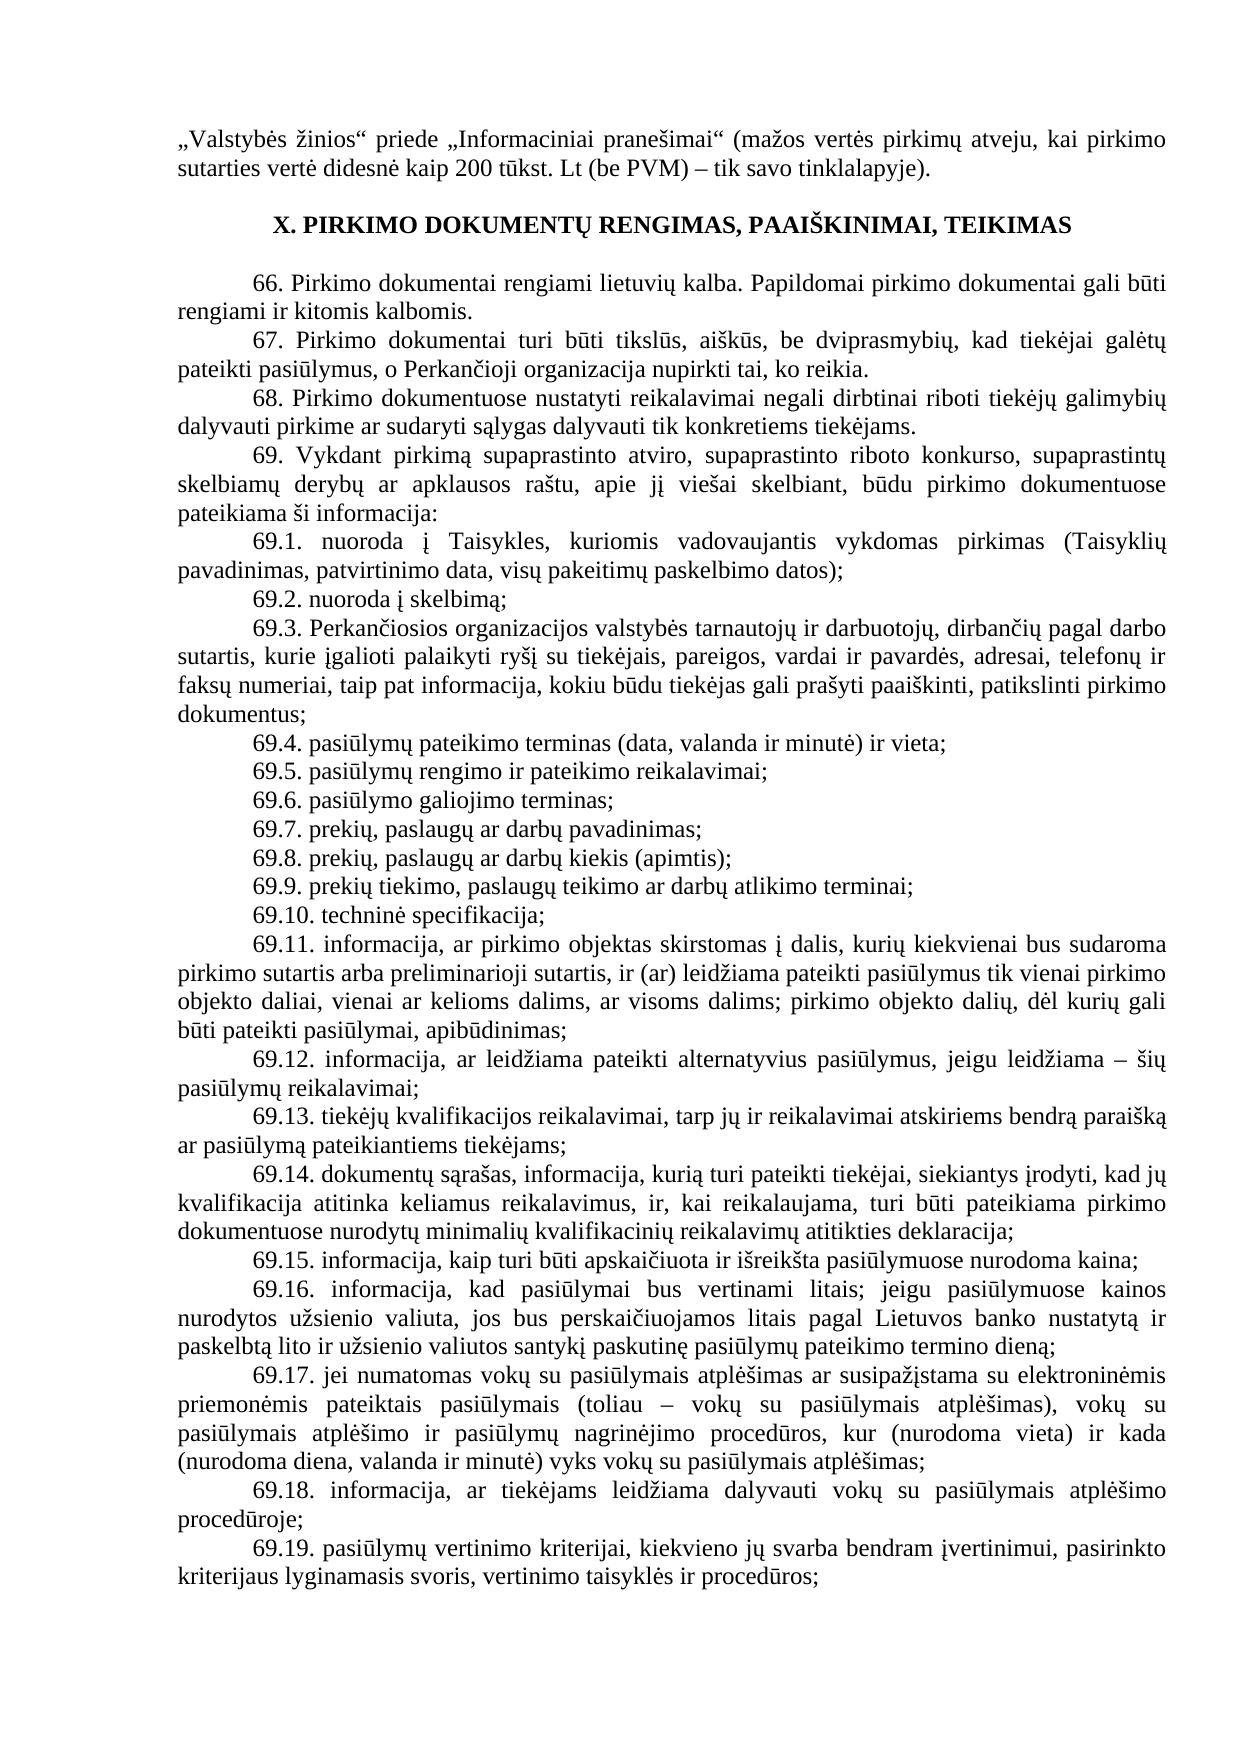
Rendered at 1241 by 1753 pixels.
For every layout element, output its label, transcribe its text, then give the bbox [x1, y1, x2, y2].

text 69.2. nuoroda į skelbimą; [177, 584, 1167, 613]
text 69.13. tiekėjų kvalifikacijos reikalavimai, tarp jų ir reikalavimai atskiriems bendrą paraišką ar pasiūlymą pateikiantiems tiekėjams; [177, 1101, 1167, 1159]
text 69.18. informacija, ar tiekėjams leidžiama dalyvauti vokų su pasiūlymais atplėšimo procedūroje; [177, 1475, 1167, 1533]
text 69.17. jei numatomas vokų su pasiūlymais atplėšimas ar susipažįstama su elektroninėmis priemonėmis pateiktais pasiūlymais (toliau – vokų su pasiūlymais atplėšimas), vokų su pasiūlymais atplėšimo ir pasiūlymų nagrinėjimo procedūros, kur (nurodoma vieta) ir kada (nurodoma diena, valanda ir minutė) vyks vokų su pasiūlymais atplėšimas; [177, 1360, 1167, 1475]
text 69.7. prekių, paslaugų ar darbų pavadinimas; [177, 814, 1167, 843]
text 69.10. techninė specifikacija; [177, 900, 1167, 929]
text „Valstybės žinios“ priede „Informaciniai pranešimai“ (mažos vertės pirkimų atveju, kai pirkimo sutarties vertė didesnė kaip 200 tūkst. Lt (be PVM) – tik savo tinklalapyje). [177, 124, 1167, 181]
text 66. Pirkimo dokumentai rengiami lietuvių kalba. Papildomai pirkimo dokumentai gali būti rengiami ir kitomis kalbomis. [177, 268, 1167, 325]
text 69.12. informacija, ar leidžiama pateikti alternatyvius pasiūlymus, jeigu leidžiama – šių pasiūlymų reikalavimai; [177, 1044, 1167, 1101]
text X. PIRKIMO DOKUMENTŲ RENGIMAS, PAAIŠKINIMAI, TEIKIMAS [177, 210, 1167, 239]
text 69.9. prekių tiekimo, paslaugų teikimo ar darbų atlikimo terminai; [177, 871, 1167, 900]
text 67. Pirkimo dokumentai turi būti tikslūs, aiškūs, be dviprasmybių, kad tiekėjai galėtų pateikti pasiūlymus, o Perkančioji organizacija nupirkti tai, ko reikia. [177, 325, 1167, 383]
text 69.11. informacija, ar pirkimo objektas skirstomas į dalis, kurių kiekvienai bus sudaroma pirkimo sutartis arba preliminarioji sutartis, ir (ar) leidžiama pateikti pasiūlymus tik vienai pirkimo objekto daliai, vienai ar kelioms dalims, ar visoms dalims; pirkimo objekto dalių, dėl kurių gali būti pateikti pasiūlymai, apibūdinimas; [177, 929, 1167, 1044]
text 69.6. pasiūlymo galiojimo terminas; [177, 785, 1167, 814]
text 69.8. prekių, paslaugų ar darbų kiekis (apimtis); [177, 843, 1167, 871]
text 69. Vykdant pirkimą supaprastinto atviro, supaprastinto riboto konkurso, supaprastintų skelbiamų derybų ar apklausos raštu, apie jį viešai skelbiant, būdu pirkimo dokumentuose pateikiama ši informacija: [177, 440, 1167, 526]
text 68. Pirkimo dokumentuose nustatyti reikalavimai negali dirbtinai riboti tiekėjų galimybių dalyvauti pirkime ar sudaryti sąlygas dalyvauti tik konkretiems tiekėjams. [177, 383, 1167, 440]
text 69.4. pasiūlymų pateikimo terminas (data, valanda ir minutė) ir vieta; [177, 728, 1167, 756]
text 69.14. dokumentų sąrašas, informacija, kurią turi pateikti tiekėjai, siekiantys įrodyti, kad jų kvalifikacija atitinka keliamus reikalavimus, ir, kai reikalaujama, turi būti pateikiama pirkimo dokumentuose nurodytų minimalių kvalifikacinių reikalavimų atitikties deklaracija; [177, 1159, 1167, 1245]
text 69.19. pasiūlymų vertinimo kriterijai, kiekvieno jų svarba bendram įvertinimui, pasirinkto kriterijaus lyginamasis svoris, vertinimo taisyklės ir procedūros; [177, 1533, 1167, 1590]
text 69.3. Perkančiosios organizacijos valstybės tarnautojų ir darbuotojų, dirbančių pagal darbo sutartis, kurie įgalioti palaikyti ryšį su tiekėjais, pareigos, vardai ir pavardės, adresai, telefonų ir faksų numeriai, taip pat informacija, kokiu būdu tiekėjas gali prašyti paaiškinti, patikslinti pirkimo dokumentus; [177, 613, 1167, 728]
text 69.5. pasiūlymų rengimo ir pateikimo reikalavimai; [177, 756, 1167, 785]
text 69.16. informacija, kad pasiūlymai bus vertinami litais; jeigu pasiūlymuose kainos nurodytos užsienio valiuta, jos bus perskaičiuojamos litais pagal Lietuvos banko nustatytą ir paskelbtą lito ir užsienio valiutos santykį paskutinę pasiūlymų pateikimo termino dieną; [177, 1274, 1167, 1360]
text 69.1. nuoroda į Taisykles, kuriomis vadovaujantis vykdomas pirkimas (Taisyklių pavadinimas, patvirtinimo data, visų pakeitimų paskelbimo datos); [177, 526, 1167, 584]
text 69.15. informacija, kaip turi būti apskaičiuota ir išreikšta pasiūlymuose nurodoma kaina; [177, 1245, 1167, 1274]
